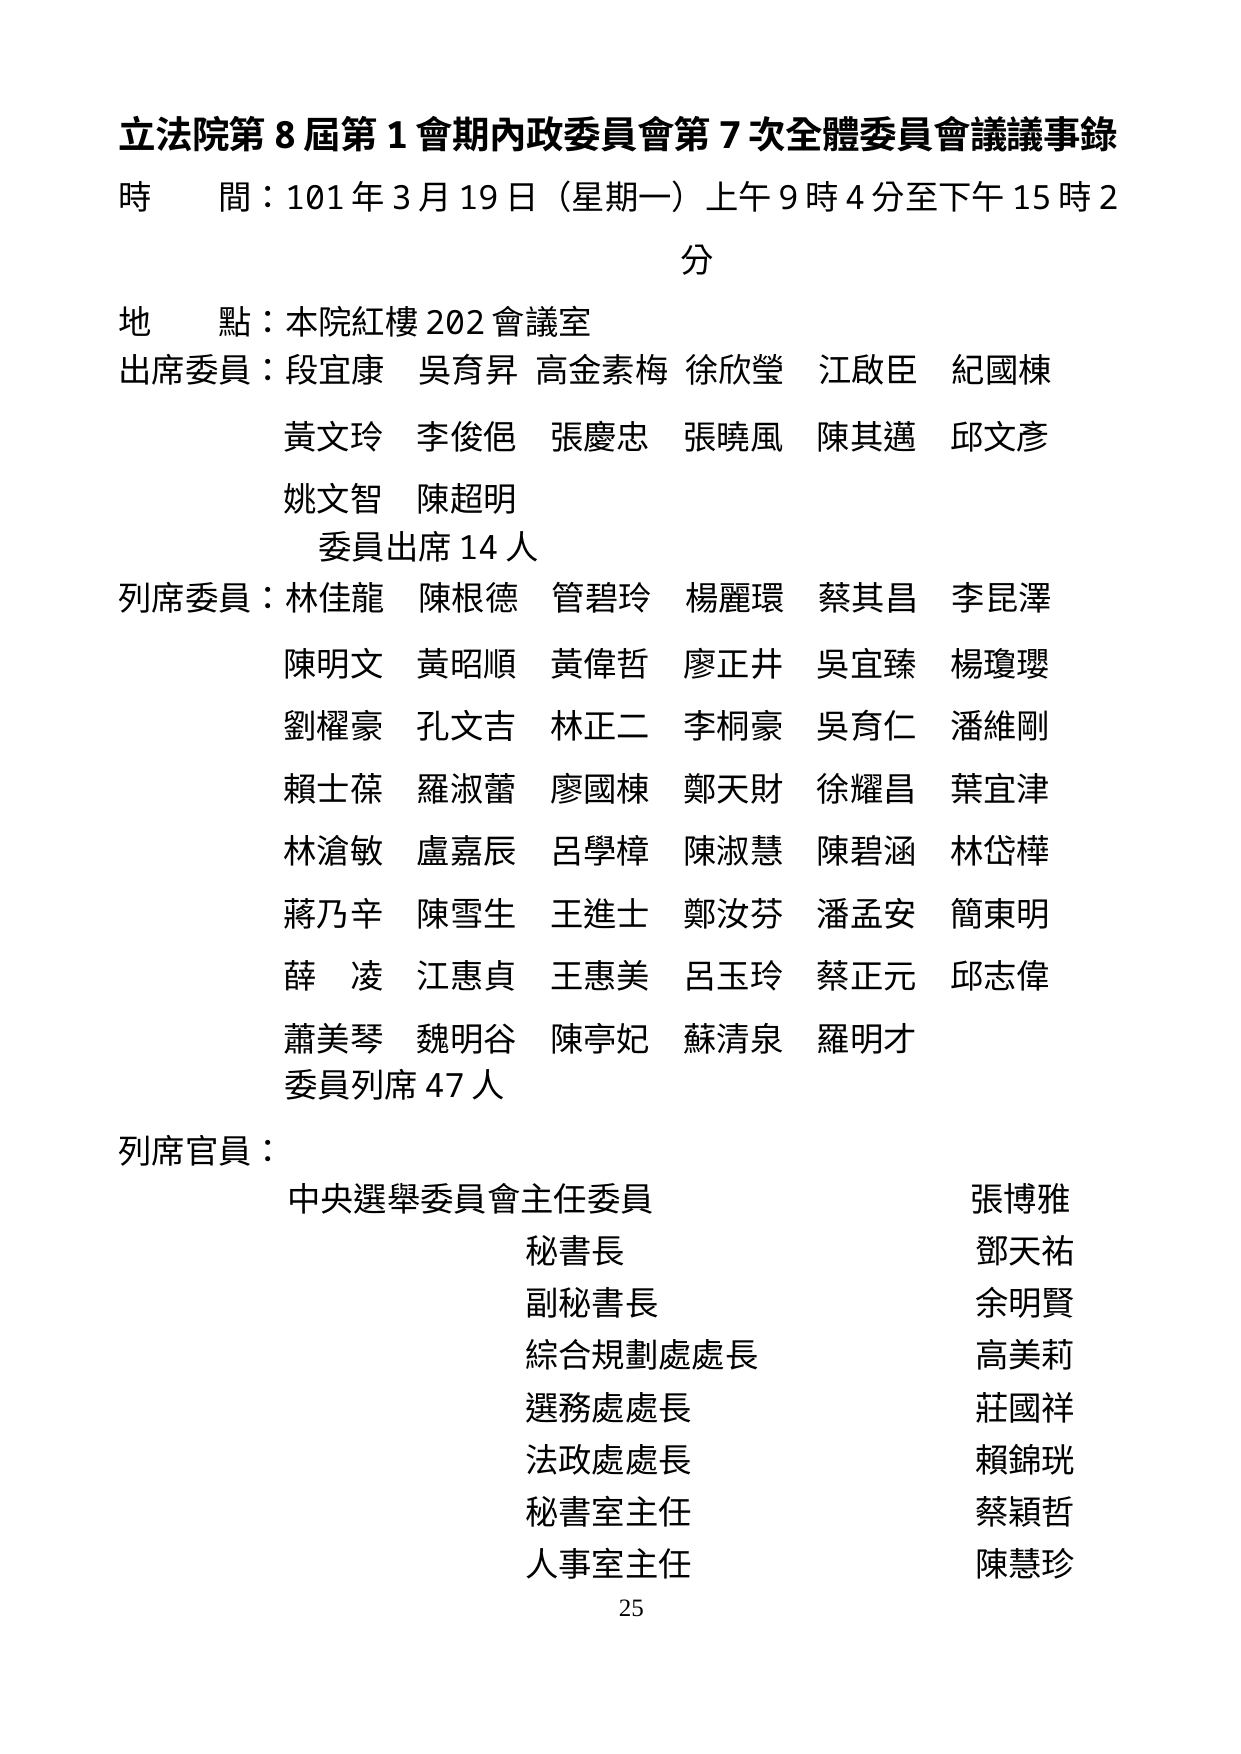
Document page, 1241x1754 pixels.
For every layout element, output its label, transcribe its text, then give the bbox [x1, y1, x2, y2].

text 林滄敏 盧嘉辰 呂學樟 陳淑慧 陳碧涵 林岱樺 [283, 807, 1144, 870]
text 薛 凌 江惠貞 王惠美 呂玉玲 蔡正元 邱志偉 [283, 932, 1144, 995]
text 立法院第8屆第1會期內政委員會第7次全體委員會議議事錄 [118, 91, 1144, 153]
text 綜合規劃處處長 高美莉 [118, 1326, 1238, 1378]
text 列席官員： [118, 1107, 1240, 1170]
text 賴士葆 羅淑蕾 廖國棟 鄭天財 徐耀昌 葉宜津 [283, 745, 1144, 807]
text 時 間：101年3月19日（星期一）上午9時4分至下午15時2分 [118, 153, 1144, 278]
text 秘書長 鄧天祐 [118, 1222, 1238, 1274]
text 法政處處長 賴錦珖 [118, 1430, 1238, 1482]
text 劉櫂豪 孔文吉 林正二 李桐豪 吳育仁 潘維剛 [283, 682, 1144, 745]
text 選務處處長 莊國祥 [118, 1378, 1238, 1430]
text 委員出席14人 [118, 518, 1144, 570]
text 人事室主任 陳慧珍 [118, 1534, 1238, 1587]
text 陳明文 黃昭順 黃偉哲 廖正井 吳宜臻 楊瓊瓔 [283, 620, 1144, 682]
text 姚文智 陳超明 [283, 455, 1144, 518]
text 中央選舉委員會主任委員 張博雅 [287, 1170, 1238, 1222]
text 副秘書長 余明賢 [118, 1274, 1238, 1326]
text 列席委員：林佳龍 陳根德 管碧玲 楊麗環 蔡其昌 李昆澤 [118, 570, 1144, 620]
text 黃文玲 李俊俋 張慶忠 張曉風 陳其邁 邱文彥 [283, 393, 1144, 455]
text 委員列席47人 [284, 1057, 1185, 1107]
text 蕭美琴 魏明谷 陳亭妃 蘇清泉 羅明才 [283, 995, 1144, 1057]
text 地 點：本院紅樓202會議室 [118, 278, 1144, 341]
text 秘書室主任 蔡穎哲 [118, 1482, 1238, 1534]
text 蔣乃辛 陳雪生 王進士 鄭汝芬 潘孟安 簡東明 [283, 870, 1144, 932]
text 出席委員：段宜康 吳育昇 高金素梅 徐欣瑩 江啟臣 紀國棟 [118, 341, 1144, 393]
